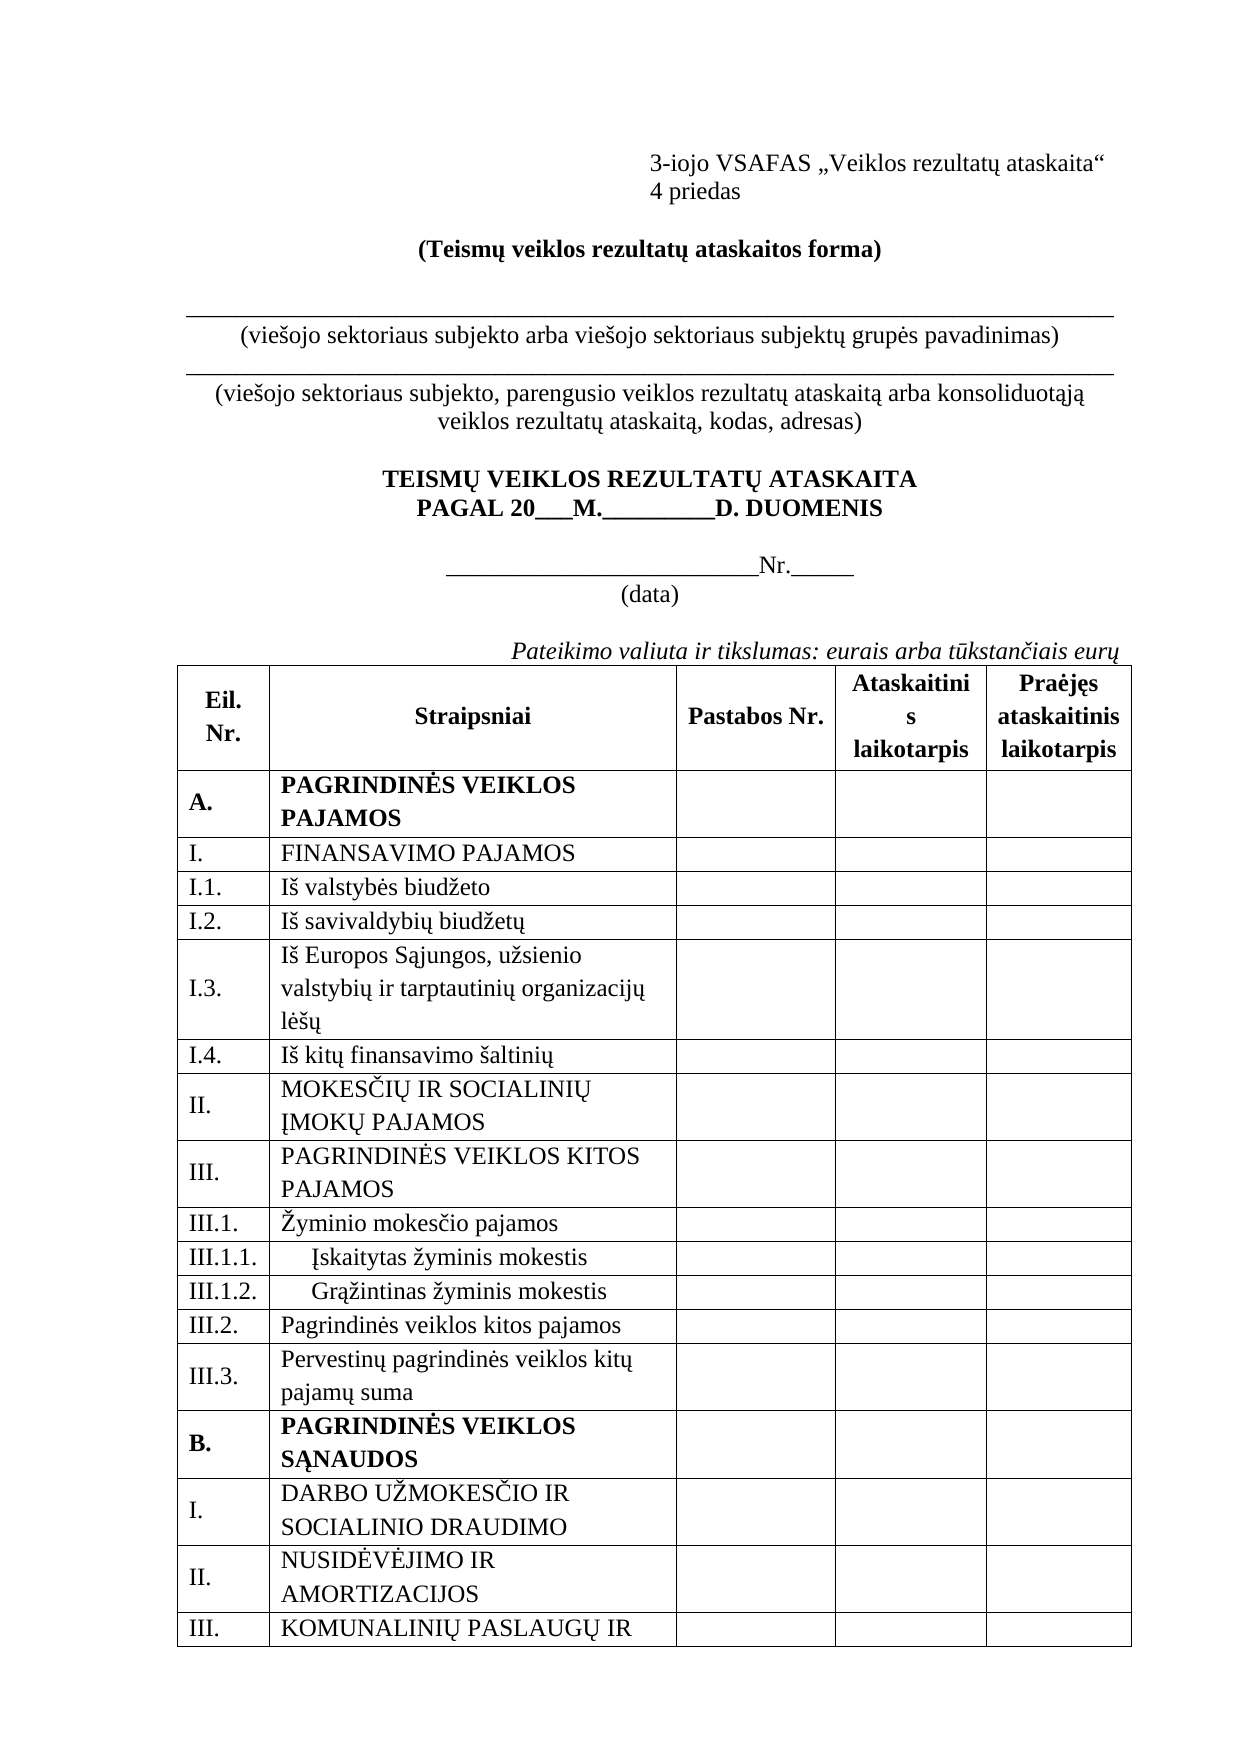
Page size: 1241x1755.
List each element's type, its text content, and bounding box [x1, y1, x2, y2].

table_cell [987, 1141, 1131, 1207]
table_cell [677, 940, 835, 1039]
table_cell [836, 1310, 986, 1343]
table_header Straipsniai [270, 666, 676, 769]
table_cell [677, 872, 835, 905]
table_cell [987, 1411, 1131, 1477]
table_cell [836, 1040, 986, 1073]
text (viešojo sektoriaus subjekto arba viešojo sektoriaus subjektų grupės pavadinimas) [177, 320, 1122, 349]
table_cell Iš valstybės biudžeto [270, 872, 676, 905]
table_cell [677, 1613, 835, 1646]
table_cell [836, 1276, 986, 1309]
table_cell [987, 872, 1131, 905]
table_cell [677, 1479, 835, 1544]
table_cell [987, 1074, 1131, 1140]
table_cell III.1.1. [178, 1242, 269, 1275]
table_cell [677, 1276, 835, 1309]
table_cell Pervestinų pagrindinės veiklos kitų pajamų suma [270, 1344, 676, 1410]
table_cell I.4. [178, 1040, 269, 1073]
table_cell [836, 838, 986, 871]
table_cell [677, 838, 835, 871]
table_cell [987, 1344, 1131, 1410]
table_cell [987, 1479, 1131, 1544]
text (viešojo sektoriaus subjekto, parengusio veiklos rezultatų ataskaitą arba konsoliduotąją veiklos rezultatų ataskaitą, kodas, adresas) [177, 378, 1122, 435]
table_cell Grąžintinas žyminis mokestis [270, 1276, 676, 1309]
table_cell B. [178, 1411, 269, 1477]
table_cell [987, 940, 1131, 1039]
table_cell [987, 771, 1131, 837]
table_cell [987, 1208, 1131, 1241]
table_cell PAGRINDINĖS VEIKLOS PAJAMOS [270, 771, 676, 837]
table_header Praėjęs ataskaitinis laikotarpis [987, 666, 1131, 769]
table_header Pastabos Nr. [677, 666, 835, 769]
table_cell II. [178, 1074, 269, 1140]
table_cell [987, 838, 1131, 871]
table_cell Pagrindinės veiklos kitos pajamos [270, 1310, 676, 1343]
table_cell [987, 906, 1131, 939]
table_cell III.1.2. [178, 1276, 269, 1309]
table_cell Žyminio mokesčio pajamos [270, 1208, 676, 1241]
table_cell [987, 1242, 1131, 1275]
table_cell III.2. [178, 1310, 269, 1343]
table_cell [836, 1546, 986, 1612]
table_cell I.1. [178, 872, 269, 905]
text 4 priedas [635, 176, 1122, 205]
table_cell [836, 1613, 986, 1646]
table_cell [987, 1040, 1131, 1073]
table_cell [836, 1242, 986, 1275]
text Pateikimo valiuta ir tikslumas: eurais arba tūkstančiais eurų [177, 636, 1122, 665]
table_cell [677, 771, 835, 837]
table_cell I. [178, 838, 269, 871]
table_cell [987, 1613, 1131, 1646]
table_cell [836, 1141, 986, 1207]
table_cell NUSIDĖVĖJIMO IR AMORTIZACIJOS [270, 1546, 676, 1612]
table_cell [836, 1479, 986, 1544]
table_cell [987, 1276, 1131, 1309]
table_cell KOMUNALINIŲ PASLAUGŲ IR [270, 1613, 676, 1646]
table_header Ataskaitinis laikotarpis [836, 666, 986, 769]
text TEISMŲ VEIKLOS REZULTATŲ ATASKAITA [177, 464, 1122, 493]
text _________________________Nr._____ [177, 550, 1122, 579]
table_cell [677, 1208, 835, 1241]
table_cell A. [178, 771, 269, 837]
table_cell DARBO UŽMOKESČIO IR SOCIALINIO DRAUDIMO [270, 1479, 676, 1544]
table_cell II. [178, 1546, 269, 1612]
table_cell [836, 940, 986, 1039]
text PAGAL 20___M._________D. DUOMENIS [177, 493, 1122, 521]
table_cell I.2. [178, 906, 269, 939]
table_cell III. [178, 1613, 269, 1646]
table_cell III.3. [178, 1344, 269, 1410]
text (Teismų veiklos rezultatų ataskaitos forma) [177, 234, 1122, 263]
table_cell [987, 1310, 1131, 1343]
table_cell FINANSAVIMO PAJAMOS [270, 838, 676, 871]
text (data) [177, 579, 1122, 608]
table_cell [677, 906, 835, 939]
table_cell [836, 906, 986, 939]
table_cell [677, 1242, 835, 1275]
table_cell Iš Europos Sąjungos, užsienio valstybių ir tarptautinių organizacijų lėšų [270, 940, 676, 1039]
table_cell Iš savivaldybių biudžetų [270, 906, 676, 939]
table_cell Iš kitų finansavimo šaltinių [270, 1040, 676, 1073]
table_cell [677, 1546, 835, 1612]
table_cell [836, 1344, 986, 1410]
table_cell [836, 1208, 986, 1241]
table_cell [677, 1411, 835, 1477]
table_cell Įskaitytas žyminis mokestis [270, 1242, 676, 1275]
table_cell [987, 1546, 1131, 1612]
table_cell MOKESČIŲ IR SOCIALINIŲ ĮMOKŲ PAJAMOS [270, 1074, 676, 1140]
table_cell [677, 1040, 835, 1073]
table_cell [836, 1411, 986, 1477]
table_cell PAGRINDINĖS VEIKLOS SĄNAUDOS [270, 1411, 676, 1477]
text 3-iojo VSAFAS „Veiklos rezultatų ataskaita“ [514, 148, 1122, 176]
table_cell [836, 771, 986, 837]
table_cell PAGRINDINĖS VEIKLOS KITOS PAJAMOS [270, 1141, 676, 1207]
table_cell [677, 1344, 835, 1410]
table_cell [677, 1141, 835, 1207]
table_cell [836, 1074, 986, 1140]
table_cell [677, 1310, 835, 1343]
table_cell I. [178, 1479, 269, 1544]
table_cell III.1. [178, 1208, 269, 1241]
table_cell [677, 1074, 835, 1140]
table_header Eil. Nr. [178, 666, 269, 769]
table_cell III. [178, 1141, 269, 1207]
table_cell I.3. [178, 940, 269, 1039]
table_cell [836, 872, 986, 905]
